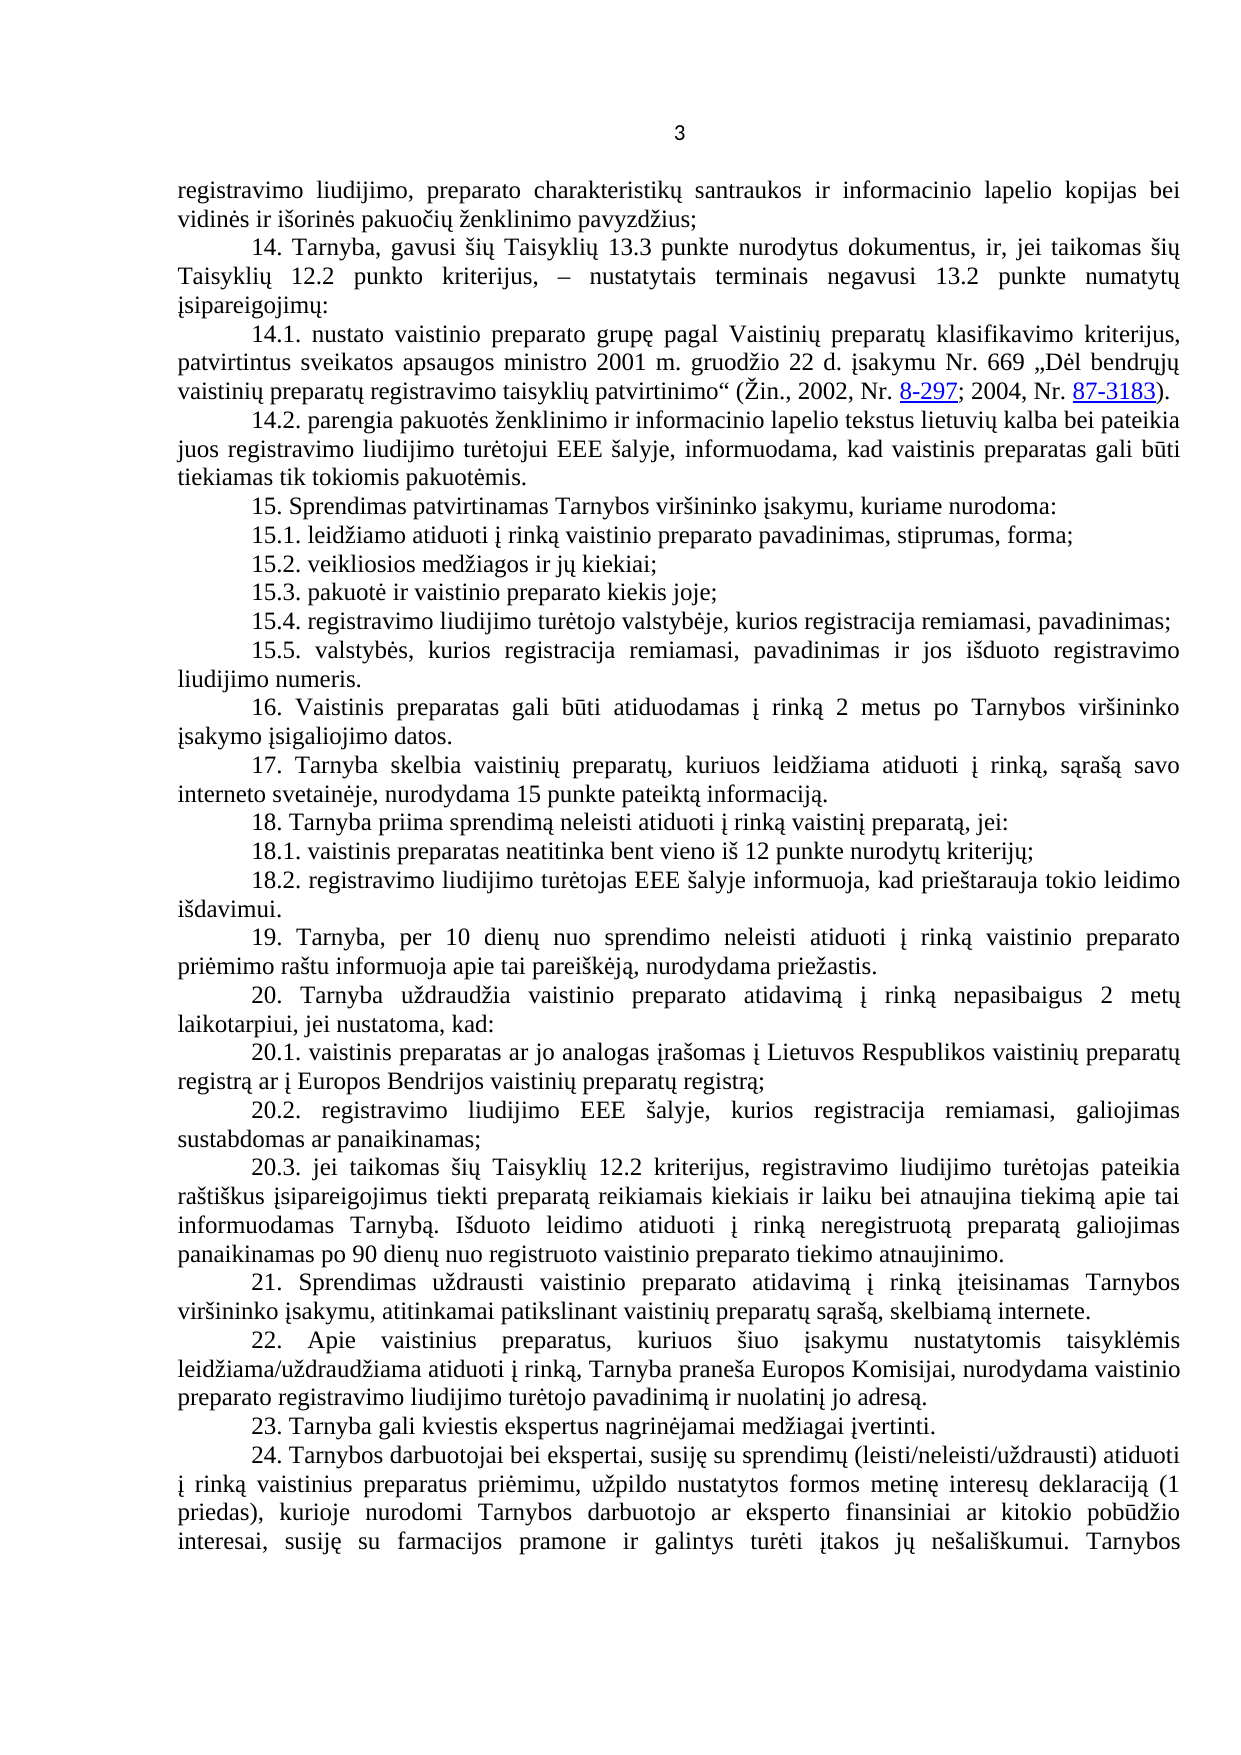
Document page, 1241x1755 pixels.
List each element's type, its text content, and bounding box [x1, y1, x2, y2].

text 16. Vaistinis preparatas gali būti atiduodamas į rinką 2 metus po Tarnybos viršininko įsakymo įsigaliojimo datos. [177, 692, 1181, 750]
text 20.2. registravimo liudijimo EEE šalyje, kurios registracija remiamasi, galiojimas sustabdomas ar panaikinamas; [177, 1095, 1181, 1152]
text 23. Tarnyba gali kviestis ekspertus nagrinėjamai medžiagai įvertinti. [177, 1411, 1181, 1440]
text 17. Tarnyba skelbia vaistinių preparatų, kuriuos leidžiama atiduoti į rinką, sąrašą savo interneto svetainėje, nurodydama 15 punkte pateiktą informaciją. [177, 750, 1181, 807]
text 24. Tarnybos darbuotojai bei ekspertai, susiję su sprendimų (leisti/neleisti/uždrausti) atiduoti į rinką vaistinius preparatus priėmimu, užpildo nustatytos formos metinę interesų deklaraciją (1 priedas), kurioje nurodomi Tarnybos darbuotojo ar eksperto finansiniai ar kitokio pobūdžio interesai, susiję su farmacijos pramone ir galintys turėti įtakos jų nešališkumui. Tarnybos [177, 1440, 1181, 1555]
text 20.3. jei taikomas šių Taisyklių 12.2 kriterijus, registravimo liudijimo turėtojas pateikia raštiškus įsipareigojimus tiekti preparatą reikiamais kiekiais ir laiku bei atnaujina tiekimą apie tai informuodamas Tarnybą. Išduoto leidimo atiduoti į rinką neregistruotą preparatą galiojimas panaikinamas po 90 dienų nuo registruoto vaistinio preparato tiekimo atnaujinimo. [177, 1152, 1181, 1267]
text 22. Apie vaistinius preparatus, kuriuos šiuo įsakymu nustatytomis taisyklėmis leidžiama/uždraudžiama atiduoti į rinką, Tarnyba praneša Europos Komisijai, nurodydama vaistinio preparato registravimo liudijimo turėtojo pavadinimą ir nuolatinį jo adresą. [177, 1325, 1181, 1411]
text 14. Tarnyba, gavusi šių Taisyklių 13.3 punkte nurodytus dokumentus, ir, jei taikomas šių Taisyklių 12.2 punkto kriterijus, – nustatytais terminais negavusi 13.2 punkte numatytų įsipareigojimų: [177, 232, 1181, 319]
text 18.2. registravimo liudijimo turėtojas EEE šalyje informuoja, kad prieštarauja tokio leidimo išdavimui. [177, 865, 1181, 922]
text 14.2. parengia pakuotės ženklinimo ir informacinio lapelio tekstus lietuvių kalba bei pateikia juos registravimo liudijimo turėtojui EEE šalyje, informuodama, kad vaistinis preparatas gali būti tiekiamas tik tokiomis pakuotėmis. [177, 405, 1181, 491]
text 15.1. leidžiamo atiduoti į rinką vaistinio preparato pavadinimas, stiprumas, forma; [177, 520, 1181, 549]
text 15.4. registravimo liudijimo turėtojo valstybėje, kurios registracija remiamasi, pavadinimas; [177, 606, 1181, 635]
text 18.1. vaistinis preparatas neatitinka bent vieno iš 12 punkte nurodytų kriterijų; [177, 836, 1181, 865]
text 15.3. pakuotė ir vaistinio preparato kiekis joje; [177, 577, 1181, 606]
text 15. Sprendimas patvirtinamas Tarnybos viršininko įsakymu, kuriame nurodoma: [177, 491, 1181, 520]
text registravimo liudijimo, preparato charakteristikų santraukos ir informacinio lapelio kopijas bei vidinės ir išorinės pakuočių ženklinimo pavyzdžius; [177, 175, 1181, 232]
text 19. Tarnyba, per 10 dienų nuo sprendimo neleisti atiduoti į rinką vaistinio preparato priėmimo raštu informuoja apie tai pareiškėją, nurodydama priežastis. [177, 922, 1181, 980]
text 15.2. veikliosios medžiagos ir jų kiekiai; [177, 549, 1181, 577]
text 18. Tarnyba priima sprendimą neleisti atiduoti į rinką vaistinį preparatą, jei: [177, 807, 1181, 836]
text 20.1. vaistinis preparatas ar jo analogas įrašomas į Lietuvos Respublikos vaistinių preparatų registrą ar į Europos Bendrijos vaistinių preparatų registrą; [177, 1037, 1181, 1095]
text 20. Tarnyba uždraudžia vaistinio preparato atidavimą į rinką nepasibaigus 2 metų laikotarpiui, jei nustatoma, kad: [177, 980, 1181, 1037]
text 21. Sprendimas uždrausti vaistinio preparato atidavimą į rinką įteisinamas Tarnybos viršininko įsakymu, atitinkamai patikslinant vaistinių preparatų sąrašą, skelbiamą internete. [177, 1267, 1181, 1325]
text 15.5. valstybės, kurios registracija remiamasi, pavadinimas ir jos išduoto registravimo liudijimo numeris. [177, 635, 1181, 692]
text 14.1. nustato vaistinio preparato grupę pagal Vaistinių preparatų klasifikavimo kriterijus, patvirtintus sveikatos apsaugos ministro 2001 m. gruodžio 22 d. įsakymu Nr. 669 „Dėl bendrųjų vaistinių preparatų registravimo taisyklių patvirtinimo“ (Žin., 2002, Nr. 8-297; 2004, Nr. 87-3183). [177, 319, 1181, 405]
